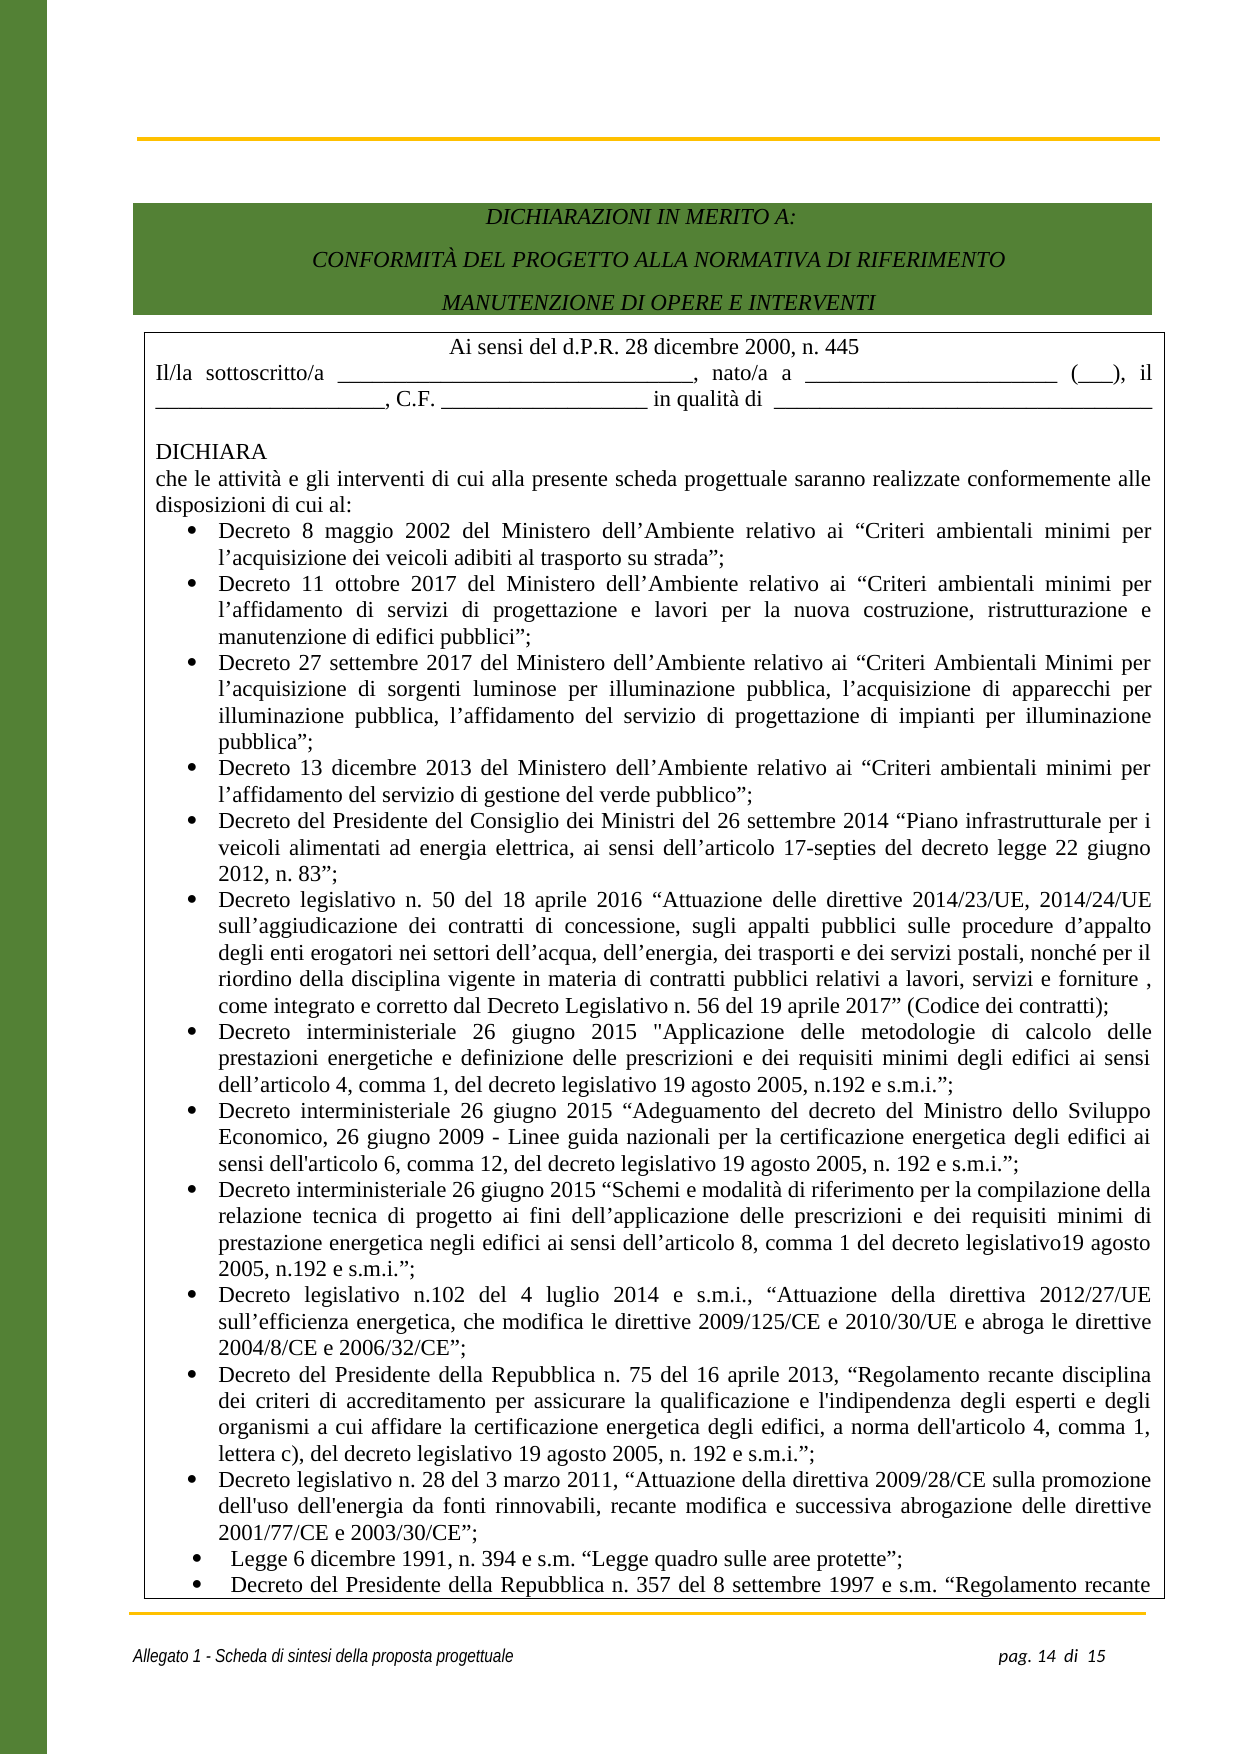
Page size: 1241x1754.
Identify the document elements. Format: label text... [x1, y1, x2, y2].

text DICHIARAZIONI IN MERITO A: [133, 203, 1152, 229]
text  MANUTENZIONE DI OPERE E INTERVENTI [133, 289, 1152, 315]
text  CONFORMITÀ DEL PROGETTO ALLA NORMATIVA DI RIFERIMENTO [133, 246, 1152, 272]
table_header Ai sensi del d.P.R. 28 dicembre 2000, n. 445 Il/la sottoscritto/a _______________________________, nato/a a ______________________ (___), il ____________________, C.F. __________________ in qualità di _________________________________ DICHIARA che le attività e gli interventi di cui alla presente scheda progettuale saranno realizzate conformemente alle disposizioni di cui al: Decreto 8 maggio 2002 del Ministero dell’Ambiente relativo ai “Criteri ambientali minimi per l’acquisizione dei veicoli adibiti al trasporto su strada”; Decreto 11 ottobre 2017 del Ministero dell’Ambiente relativo ai “Criteri ambientali minimi per l’affidamento di servizi di progettazione e lavori per la nuova costruzione, ristrutturazione e manutenzione di edifici pubblici”; Decreto 27 settembre 2017 del Ministero dell’Ambiente relativo ai “Criteri Ambientali Minimi per l’acquisizione di sorgenti luminose per illuminazione pubblica, l’acquisizione di apparecchi per illuminazione pubblica, l’affidamento del servizio di progettazione di impianti per illuminazione pubblica”; Decreto 13 dicembre 2013 del Ministero dell’Ambiente relativo ai “Criteri ambientali minimi per l’affidamento del servizio di gestione del verde pubblico”; Decreto del Presidente del Consiglio dei Ministri del 26 settembre 2014 “Piano infrastrutturale per i veicoli alimentati ad energia elettrica, ai sensi dell’articolo 17-septies del decreto legge 22 giugno 2012, n. 83”; Decreto legislativo n. 50 del 18 aprile 2016 “Attuazione delle direttive 2014/23/UE, 2014/24/UE sull’aggiudicazione dei contratti di concessione, sugli appalti pubblici sulle procedure d’appalto degli enti erogatori nei settori dell’acqua, dell’energia, dei trasporti e dei servizi postali, nonché per il riordino della disciplina vigente in materia di contratti pubblici relativi a lavori, servizi e forniture , come integrato e corretto dal Decreto Legislativo n. 56 del 19 aprile 2017” (Codice dei contratti); Decreto interministeriale 26 giugno 2015 "Applicazione delle metodologie di calcolo delle prestazioni energetiche e definizione delle prescrizioni e dei requisiti minimi degli edifici ai sensi dell’articolo 4, comma 1, del decreto legislativo 19 agosto 2005, n.192 e s.m.i.”; Decreto interministeriale 26 giugno 2015 “Adeguamento del decreto del Ministro dello Sviluppo Economico, 26 giugno 2009 - Linee guida nazionali per la certificazione energetica degli edifici ai sensi dell'articolo 6, comma 12, del decreto legislativo 19 agosto 2005, n. 192 e s.m.i.”; Decreto interministeriale 26 giugno 2015 “Schemi e modalità di riferimento per la compilazione della relazione tecnica di progetto ai fini dell’applicazione delle prescrizioni e dei requisiti minimi di prestazione energetica negli edifici ai sensi dell’articolo 8, comma 1 del decreto legislativo19 agosto 2005, n.192 e s.m.i.”; Decreto legislativo n.102 del 4 luglio 2014 e s.m.i., “Attuazione della direttiva 2012/27/UE sull’efficienza energetica, che modifica le direttive 2009/125/CE e 2010/30/UE e abroga le direttive 2004/8/CE e 2006/32/CE”; Decreto del Presidente della Repubblica n. 75 del 16 aprile 2013, “Regolamento recante disciplina dei criteri di accreditamento per assicurare la qualificazione e l'indipendenza degli esperti e degli organismi a cui affidare la certificazione energetica degli edifici, a norma dell'articolo 4, comma 1, lettera c), del decreto legislativo 19 agosto 2005, n. 192 e s.m.i.”; Decreto legislativo n. 28 del 3 marzo 2011, “Attuazione della direttiva 2009/28/CE sulla promozione dell'uso dell'energia da fonti rinnovabili, recante modifica e successiva abrogazione delle direttive 2001/77/CE e 2003/30/CE”; Legge 6 dicembre 1991, n. 394 e s.m. “Legge quadro sulle aree protette”; Decreto del Presidente della Repubblica n. 357 del 8 settembre 1997 e s.m. “Regolamento recante attuazione della direttiva 92/43/CEE relativa alla conservazione degli habitat naturali e seminaturali, nonché della flora e della fauna selvatiche”; Legge 21 novembre 2000, n. 353 "Legge quadro in materia di incendi boschivi"; Decreto legislativo 22 gennaio 2004, n. 42 e s.m. “Codice dei beni culturali e del paesaggio, ai sensi dell'articolo 10 della legge 6 luglio 2002, n. 137” Decreto ministeriale 17 ottobre 2007 “Criteri minimi uniformi per la definizione di misure di conservazione relative a Zone Speciali di Conservazione (ZSC) e a Zone di Protezione Speciale (ZPS)” Misure di conservazione e/o Piani di gestione vigenti nei siti della rete Natura 2000 ricadenti nei Parchi nazionali. [145, 333, 1164, 1598]
